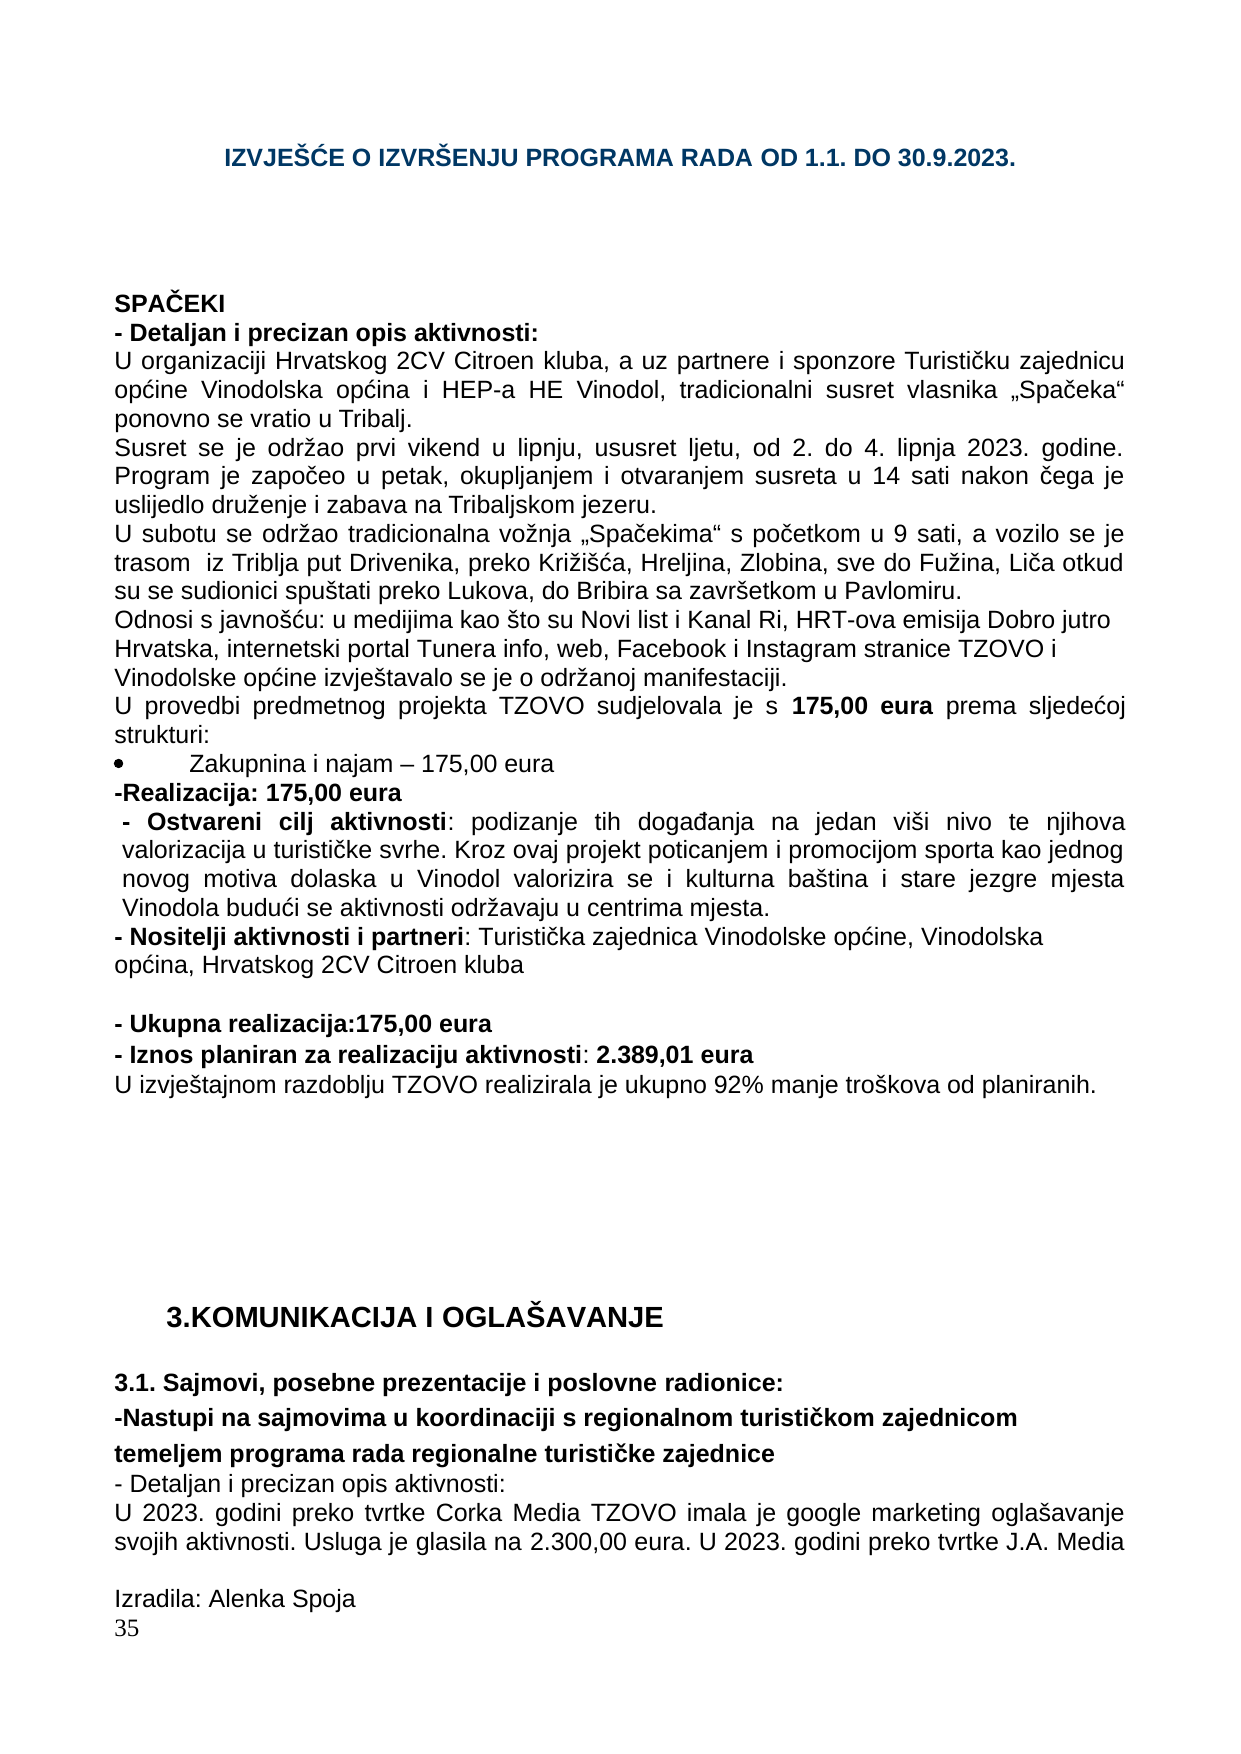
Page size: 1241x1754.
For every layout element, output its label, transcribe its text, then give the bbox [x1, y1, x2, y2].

text U organizaciji Hrvatskog 2CV Citroen kluba, a uz partnere i sponzore Turističku zajednicu općine Vinodolska općina i HEP-a HE Vinodol, tradicionalni susret vlasnika „Spačeka“ ponovno se vratio u Tribalj. [114, 346, 1126, 433]
text Odnosi s javnošću: u medijima kao što su Novi list i Kanal Ri, HRT-ova emisija Dobro jutro Hrvatska, internetski portal Tunera info, web, Facebook i Instagram stranice TZOVO i Vinodolske općine izvještavalo se je o održanoj manifestaciji. [114, 605, 1126, 691]
text - Detaljan i precizan opis aktivnosti: [114, 1469, 1126, 1498]
text U subotu se održao tradicionalna vožnja „Spačekima“ s početkom u 9 sati, a vozilo se je trasom iz Triblja put Drivenika, preko Križišća, Hreljina, Zlobina, sve do Fužina, Liča otkud su se sudionici spuštati preko Lukova, do Bribira sa završetkom u Pavlomiru. [114, 519, 1126, 605]
text - Iznos planiran za realizaciju aktivnosti: 2.389,01 eura [114, 1040, 1126, 1068]
subtitle 3.1. Sajmovi, posebne prezentacije i poslovne radionice: [114, 1363, 1126, 1398]
text - Ukupna realizacija:175,00 eura [114, 1009, 1126, 1038]
subtitle -Nastupi na sajmovima u koordinaciji s regionalnom turističkom zajednicom temeljem programa rada regionalne turističke zajednice [114, 1398, 1126, 1469]
text Susret se je održao prvi vikend u lipnju, ususret ljetu, od 2. do 4. lipnja 2023. godine. Program je započeo u petak, okupljanjem i otvaranjem susreta u 14 sati nakon čega je uslijedlo druženje i zabava na Tribaljskom jezeru. [114, 433, 1126, 519]
text -Realizacija: 175,00 eura [114, 778, 1126, 806]
text - Detaljan i precizan opis aktivnosti: [114, 318, 1126, 346]
text U izvještajnom razdoblju TZOVO realizirala je ukupno 92% manje troškova od planiranih. [114, 1071, 1126, 1099]
text - Ostvareni cilj aktivnosti: podizanje tih događanja na jedan viši nivo te njihova valorizacija u turističke svrhe. Kroz ovaj projekt poticanjem i promocijom sporta kao jednog novog motiva dolaska u Vinodol valorizira se i kulturna baština i stare jezgre mjesta Vinodola budući se aktivnosti održavaju u centrima mjesta. [122, 806, 1126, 921]
text SPAČEKI [114, 289, 1126, 318]
text U provedbi predmetnog projekta TZOVO sudjelovala je s 175,00 eura prema sljedećoj strukturi: [114, 691, 1126, 749]
subtitle 3.KOMUNIKACIJA I OGLAŠAVANJE [166, 1301, 1126, 1334]
text U 2023. godini preko tvrtke Corka Media TZOVO imala je google marketing oglašavanje svojih aktivnosti. Usluga je glasila na 2.300,00 eura. U 2023. godini preko tvrtke J.A. Media [114, 1498, 1126, 1556]
list Zakupnina i najam – 175,00 eura [114, 749, 1126, 778]
text - Nositelji aktivnosti i partneri: Turistička zajednica Vinodolske općine, Vinodolska općina, Hrvatskog 2CV Citroen kluba [114, 921, 1126, 979]
